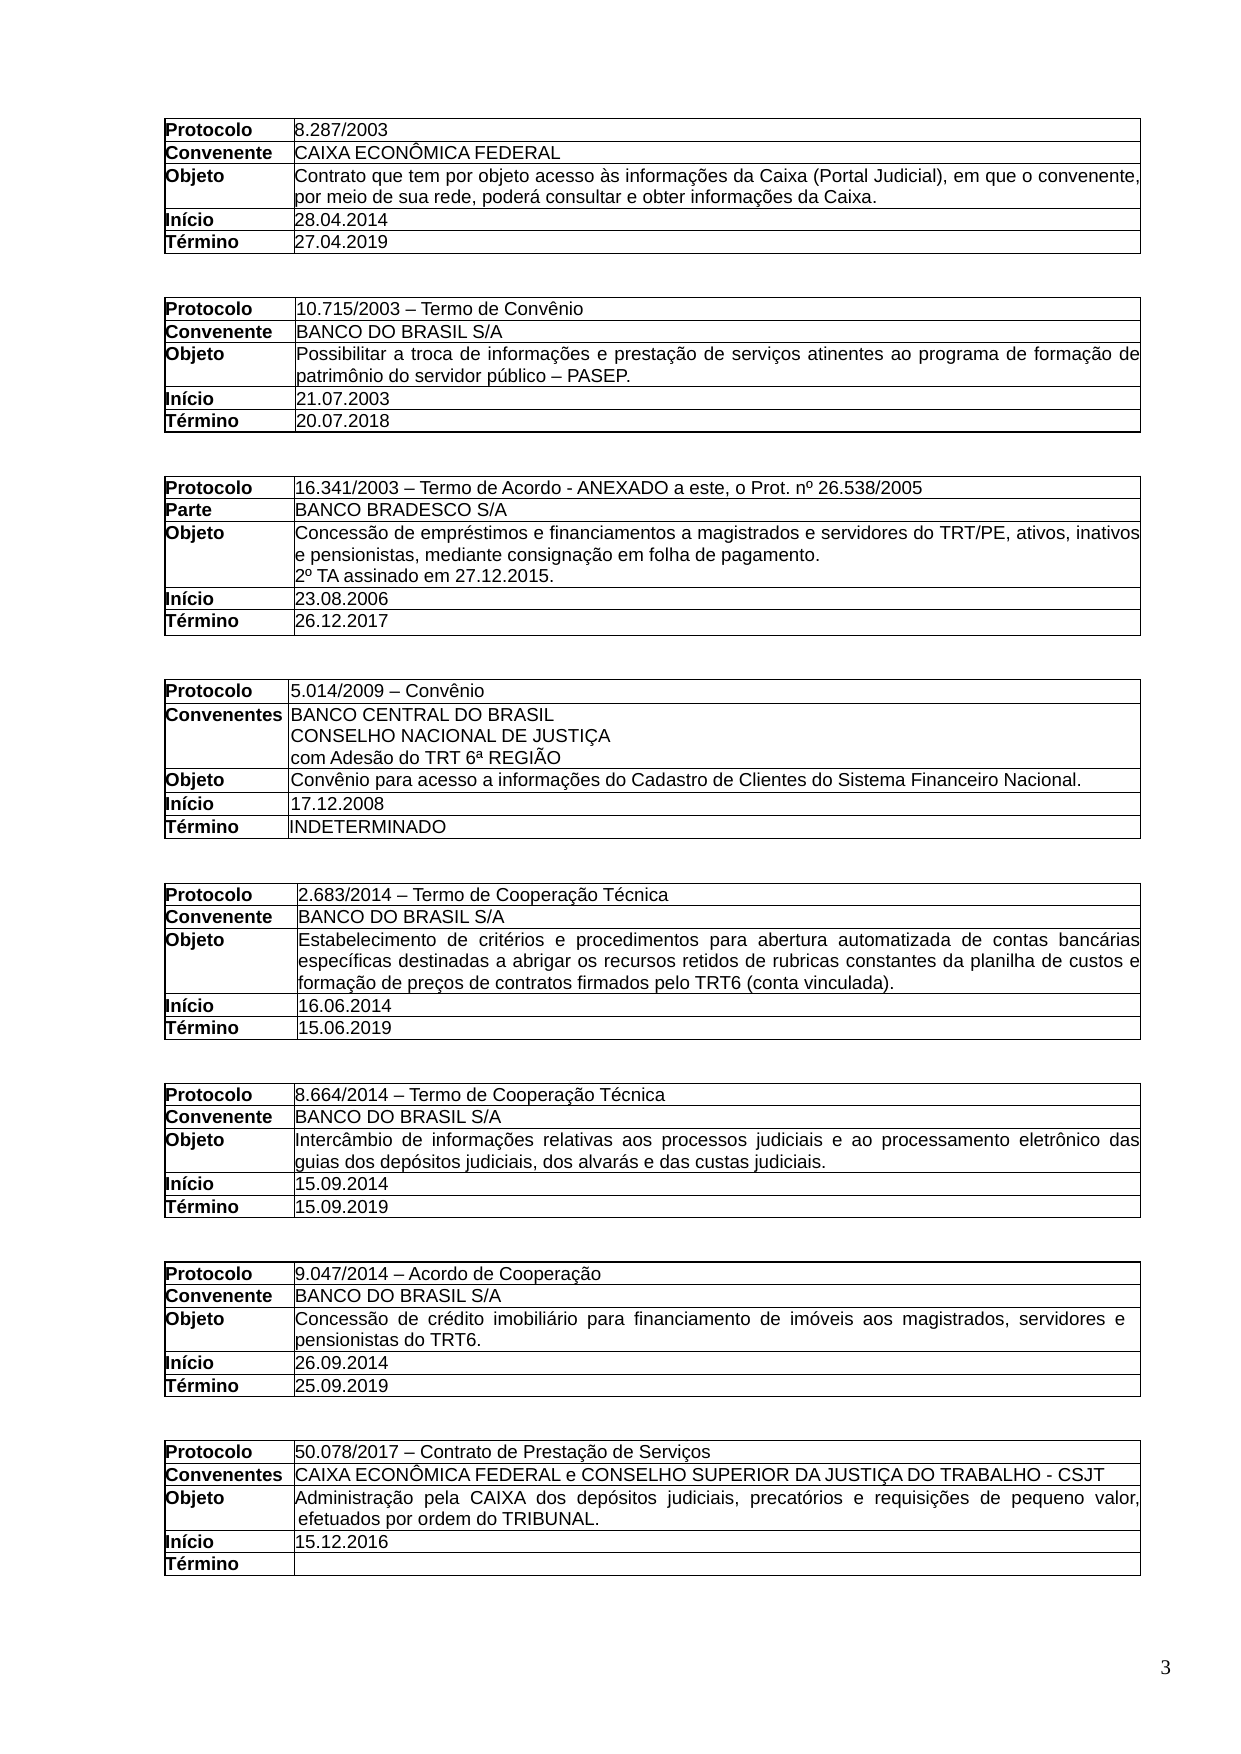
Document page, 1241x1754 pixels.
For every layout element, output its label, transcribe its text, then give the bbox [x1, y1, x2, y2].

table_cell Objeto [166, 769, 288, 792]
table_cell Término [166, 1017, 297, 1038]
table_header 8.287/2003 [295, 119, 1140, 141]
table_cell Término [166, 231, 294, 253]
table_cell BANCO DO BRASIL S/A [295, 1106, 1140, 1128]
table_cell Início [166, 1352, 294, 1373]
table_cell Concessão de crédito imobiliário para financiamento de imóveis aos magistrados, servidores e pensionistas do TRT6. [295, 1308, 1140, 1351]
table_cell Parte [166, 499, 294, 521]
table_cell 25.09.2019 [295, 1375, 1140, 1396]
table_cell 15.09.2014 [295, 1173, 1140, 1195]
table_cell CAIXA ECONÔMICA FEDERAL e CONSELHO SUPERIOR DA JUSTIÇA DO TRABALHO - CSJT [295, 1464, 1140, 1485]
table_cell 26.12.2017 [295, 610, 1140, 635]
table_header Protocolo [166, 298, 295, 319]
table_header Protocolo [166, 477, 294, 498]
table_header Protocolo [166, 1441, 294, 1463]
table_cell 17.12.2008 [289, 793, 1140, 815]
table_cell Término [166, 1375, 294, 1396]
table_cell Contrato que tem por objeto acesso às informações da Caixa (Portal Judicial), em que o convenente, por meio de sua rede, poderá consultar e obter informações da Caixa. [295, 164, 1140, 207]
table_cell Início [166, 387, 295, 409]
table_cell BANCO CENTRAL DO BRASIL CONSELHO NACIONAL DE JUSTIÇA com Adesão do TRT 6ª REGIÃO [289, 704, 1140, 768]
table_header 9.047/2014 – Acordo de Cooperação [295, 1263, 1140, 1284]
table_cell BANCO BRADESCO S/A [295, 499, 1140, 521]
table_header 50.078/2017 – Contrato de Prestação de Serviços [295, 1441, 1140, 1463]
table_header 16.341/2003 – Termo de Acordo - ANEXADO a este, o Prot. nº 26.538/2005 [295, 477, 1140, 498]
table_cell BANCO DO BRASIL S/A [296, 321, 1140, 342]
table_header Protocolo [166, 1263, 294, 1284]
table_cell Convênio para acesso a informações do Cadastro de Clientes do Sistema Financeiro Nacional. [289, 769, 1140, 792]
table_header 5.014/2009 – Convênio [289, 680, 1140, 702]
table_cell Administração pela CAIXA dos depósitos judiciais, precatórios e requisições de pequeno valor, efetuados por ordem do TRIBUNAL. [295, 1486, 1140, 1529]
table_cell Convenente [166, 906, 297, 928]
table_header 8.664/2014 – Termo de Cooperação Técnica [295, 1084, 1140, 1105]
table_cell Concessão de empréstimos e financiamentos a magistrados e servidores do TRT/PE, ativos, inativos e pensionistas, mediante consignação em folha de pagamento. 2º TA assinado em 27.12.2015. [295, 522, 1140, 587]
table_header Protocolo [166, 1084, 294, 1105]
table_cell CAIXA ECONÔMICA FEDERAL [295, 142, 1140, 163]
table_cell Objeto [166, 343, 295, 386]
table_cell Início [166, 994, 297, 1016]
table_header Protocolo [166, 119, 294, 141]
table_cell Objeto [166, 1129, 294, 1172]
table_cell Início [166, 588, 294, 609]
table_cell Possibilitar a troca de informações e prestação de serviços atinentes ao programa de formação de patrimônio do servidor público – PASEP. [296, 343, 1140, 386]
table_cell Convenentes [166, 1464, 294, 1485]
table_cell Término [166, 1553, 294, 1575]
table_cell Término [166, 610, 294, 635]
table_cell Início [166, 793, 288, 815]
table_header 2.683/2014 – Termo de Cooperação Técnica [298, 884, 1140, 905]
table_cell 28.04.2014 [295, 209, 1140, 230]
table_cell Convenente [166, 1106, 294, 1128]
table_cell Objeto [166, 522, 294, 587]
table_header 10.715/2003 – Termo de Convênio [296, 298, 1140, 319]
table_cell Convenente [166, 1285, 294, 1307]
table_cell 15.06.2019 [298, 1017, 1140, 1038]
table_cell 16.06.2014 [298, 994, 1140, 1016]
table_cell Convenente [166, 321, 295, 342]
table_cell Convenentes [166, 704, 288, 768]
table_cell Convenente [166, 142, 294, 163]
table_header Protocolo [166, 680, 288, 702]
table_cell Término [166, 410, 295, 431]
table_cell 26.09.2014 [295, 1352, 1140, 1373]
table_cell 15.09.2019 [295, 1196, 1140, 1217]
table_cell Término [166, 1196, 294, 1217]
table_cell Objeto [166, 1308, 294, 1351]
table_cell 15.12.2016 [295, 1531, 1140, 1552]
table_cell Início [166, 1531, 294, 1552]
table_cell INDETERMINADO [289, 816, 1140, 838]
table_cell Objeto [166, 929, 297, 993]
table_cell Término [166, 816, 288, 838]
table_header Protocolo [166, 884, 297, 905]
table_cell Intercâmbio de informações relativas aos processos judiciais e ao processamento eletrônico das guias dos depósitos judiciais, dos alvarás e das custas judiciais. [295, 1129, 1140, 1172]
table_cell Estabelecimento de critérios e procedimentos para abertura automatizada de contas bancárias específicas destinadas a abrigar os recursos retidos de rubricas constantes da planilha de custos e formação de preços de contratos firmados pelo TRT6 (conta vinculada). [298, 929, 1140, 993]
table_cell BANCO DO BRASIL S/A [295, 1285, 1140, 1307]
table_cell Objeto [166, 1486, 294, 1529]
table_cell Objeto [166, 164, 294, 207]
table_cell 23.08.2006 [295, 588, 1140, 609]
table_cell 27.04.2019 [295, 231, 1140, 253]
table_cell Início [166, 209, 294, 230]
table_cell 20.07.2018 [296, 410, 1140, 431]
table_cell Início [166, 1173, 294, 1195]
table_cell BANCO DO BRASIL S/A [298, 906, 1140, 928]
table_cell 21.07.2003 [296, 387, 1140, 409]
table_cell [295, 1553, 1140, 1575]
